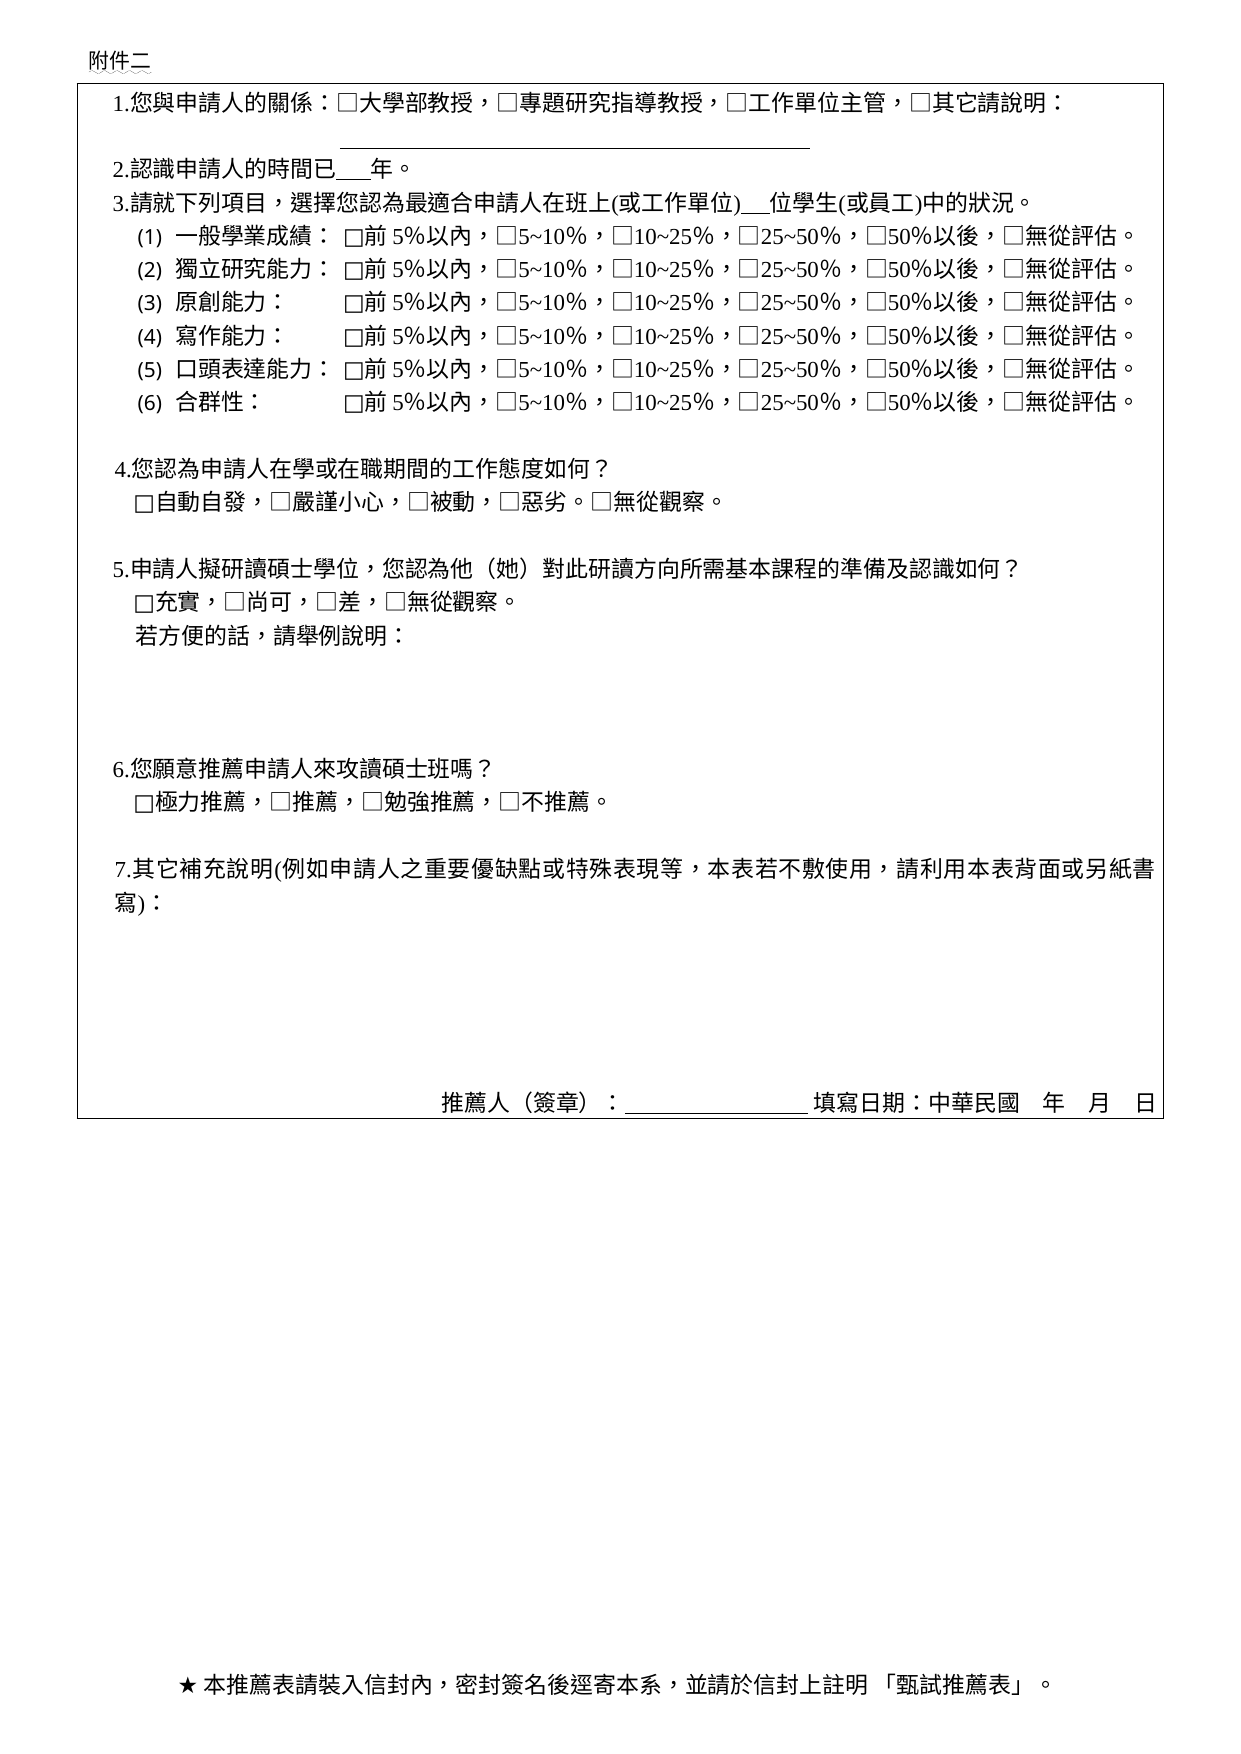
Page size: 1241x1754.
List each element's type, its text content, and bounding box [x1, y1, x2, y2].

table_cell 1.您與申請人的關係：□大學部教授，□專題研究指導教授，□工作單位主管，□其它請說明： 2.認識申請人的時間已 年。 3.請就下列項目，選擇您認為最適合申請人在班上(或工作單位) 位學生(或員工)中的狀況。 一般學業成績： □前5％以內，□5~10％，□10~25％，□25~50％，□50％以後，□無從評估。 獨立研究能力： □前5％以內，□5~10％，□10~25％，□25~50％，□50％以後，□無從評估。 原創能力： □前5％以內，□5~10％，□10~25％，□25~50％，□50％以後，□無從評估。 寫作能力： □前5％以內，□5~10％，□10~25％，□25~50％，□50％以後，□無從評估。 口頭表達能力： □前5％以內，□5~10％，□10~25％，□25~50％，□50％以後，□無從評估。 合群性： □前5％以內，□5~10％，□10~25％，□25~50％，□50％以後，□無從評估。 4.您認為申請人在學或在職期間的工作態度如何？ □自動自發，□嚴謹小心，□被動，□惡劣。□無從觀察。 5.申請人擬研讀碩士學位，您認為他（她）對此研讀方向所需基本課程的準備及認識如何？ □充實，□尚可，□差，□無從觀察。 若方便的話，請舉例說明： 6.您願意推薦申請人來攻讀碩士班嗎？ □極力推薦，□推薦，□勉強推薦，□不推薦。 7.其它補充說明(例如申請人之重要優缺點或特殊表現等，本表若不敷使用，請利用本表背面或另紙書寫)： 推薦人（簽章）： 填寫日期：中華民國 年 月 日 [78, 84, 1163, 1118]
